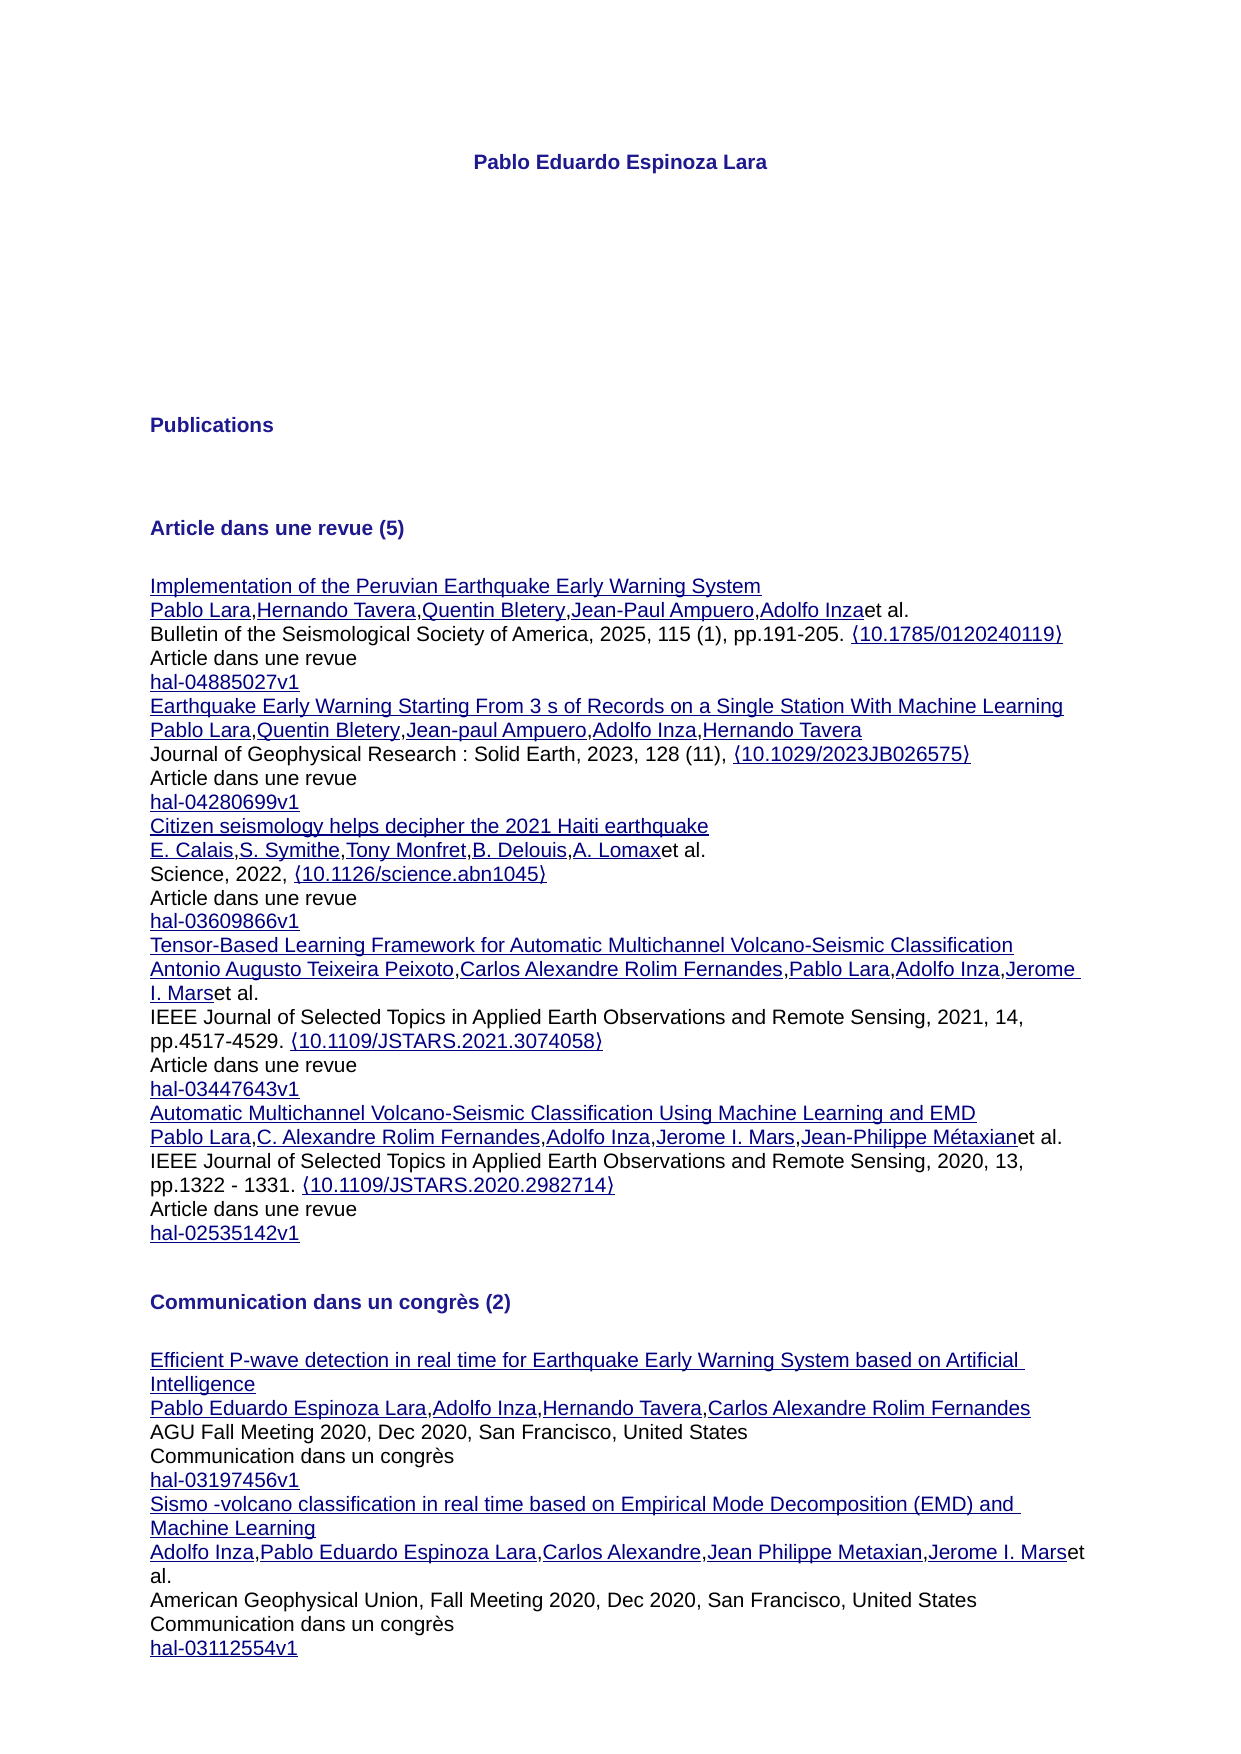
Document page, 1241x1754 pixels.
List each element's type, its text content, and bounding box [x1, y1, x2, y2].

subtitle Communication dans un congrès (2) [150, 1289, 1090, 1313]
subtitle Publications [150, 412, 1090, 436]
table_cell Automatic Multichannel Volcano-Seismic Classification Using Machine Learning and EMD Pablo Lara,C. Alexandre Rolim Fernandes,Adolfo Inza,Jerome I. Mars,Jean-Philippe Métaxianet al. IEEE Journal of Selected Topics in Applied Earth Observations and Remote Sensing, 2020, 13, pp.1322 - 1331. ⟨10.1109/JSTARS.2020.2982714⟩ Article dans une revue hal-02535142v1 [150, 1101, 1090, 1245]
table_cell Citizen seismology helps decipher the 2021 Haiti earthquake E. Calais,S. Symithe,Tony Monfret,B. Delouis,A. Lomaxet al. Science, 2022, ⟨10.1126/science.abn1045⟩ Article dans une revue hal-03609866v1 [150, 814, 1090, 933]
table_cell Earthquake Early Warning Starting From 3 s of Records on a Single Station With Machine Learning Pablo Lara,Quentin Bletery,Jean‐paul Ampuero,Adolfo Inza,Hernando Tavera Journal of Geophysical Research : Solid Earth, 2023, 128 (11), ⟨10.1029/2023JB026575⟩ Article dans une revue hal-04280699v1 [150, 694, 1090, 813]
table_header Efficient P-wave detection in real time for Earthquake Early Warning System based on Artificial Intelligence Pablo Eduardo Espinoza Lara,Adolfo Inza,Hernando Tavera,Carlos Alexandre Rolim Fernandes AGU Fall Meeting 2020, Dec 2020, San Francisco, United States Communication dans un congrès hal-03197456v1 [150, 1348, 1090, 1492]
table_cell Tensor-Based Learning Framework for Automatic Multichannel Volcano-Seismic Classification Antonio Augusto Teixeira Peixoto,Carlos Alexandre Rolim Fernandes,Pablo Lara,Adolfo Inza,Jerome I. Marset al. IEEE Journal of Selected Topics in Applied Earth Observations and Remote Sensing, 2021, 14, pp.4517-4529. ⟨10.1109/JSTARS.2021.3074058⟩ Article dans une revue hal-03447643v1 [150, 933, 1090, 1101]
subtitle Article dans une revue (5) [150, 516, 1090, 539]
subtitle Pablo Eduardo Espinoza Lara [150, 150, 1090, 174]
table_header Implementation of the Peruvian Earthquake Early Warning System Pablo Lara,Hernando Tavera,Quentin Bletery,Jean-Paul Ampuero,Adolfo Inzaet al. Bulletin of the Seismological Society of America, 2025, 115 (1), pp.191-205. ⟨10.1785/0120240119⟩ Article dans une revue hal-04885027v1 [150, 574, 1090, 694]
table_cell Sismo -volcano classification in real time based on Empirical Mode Decomposition (EMD) and Machine Learning Adolfo Inza,Pablo Eduardo Espinoza Lara,Carlos Alexandre,Jean Philippe Metaxian,Jerome I. Marset al. American Geophysical Union, Fall Meeting 2020, Dec 2020, San Francisco, United States Communication dans un congrès hal-03112554v1 [150, 1492, 1090, 1659]
